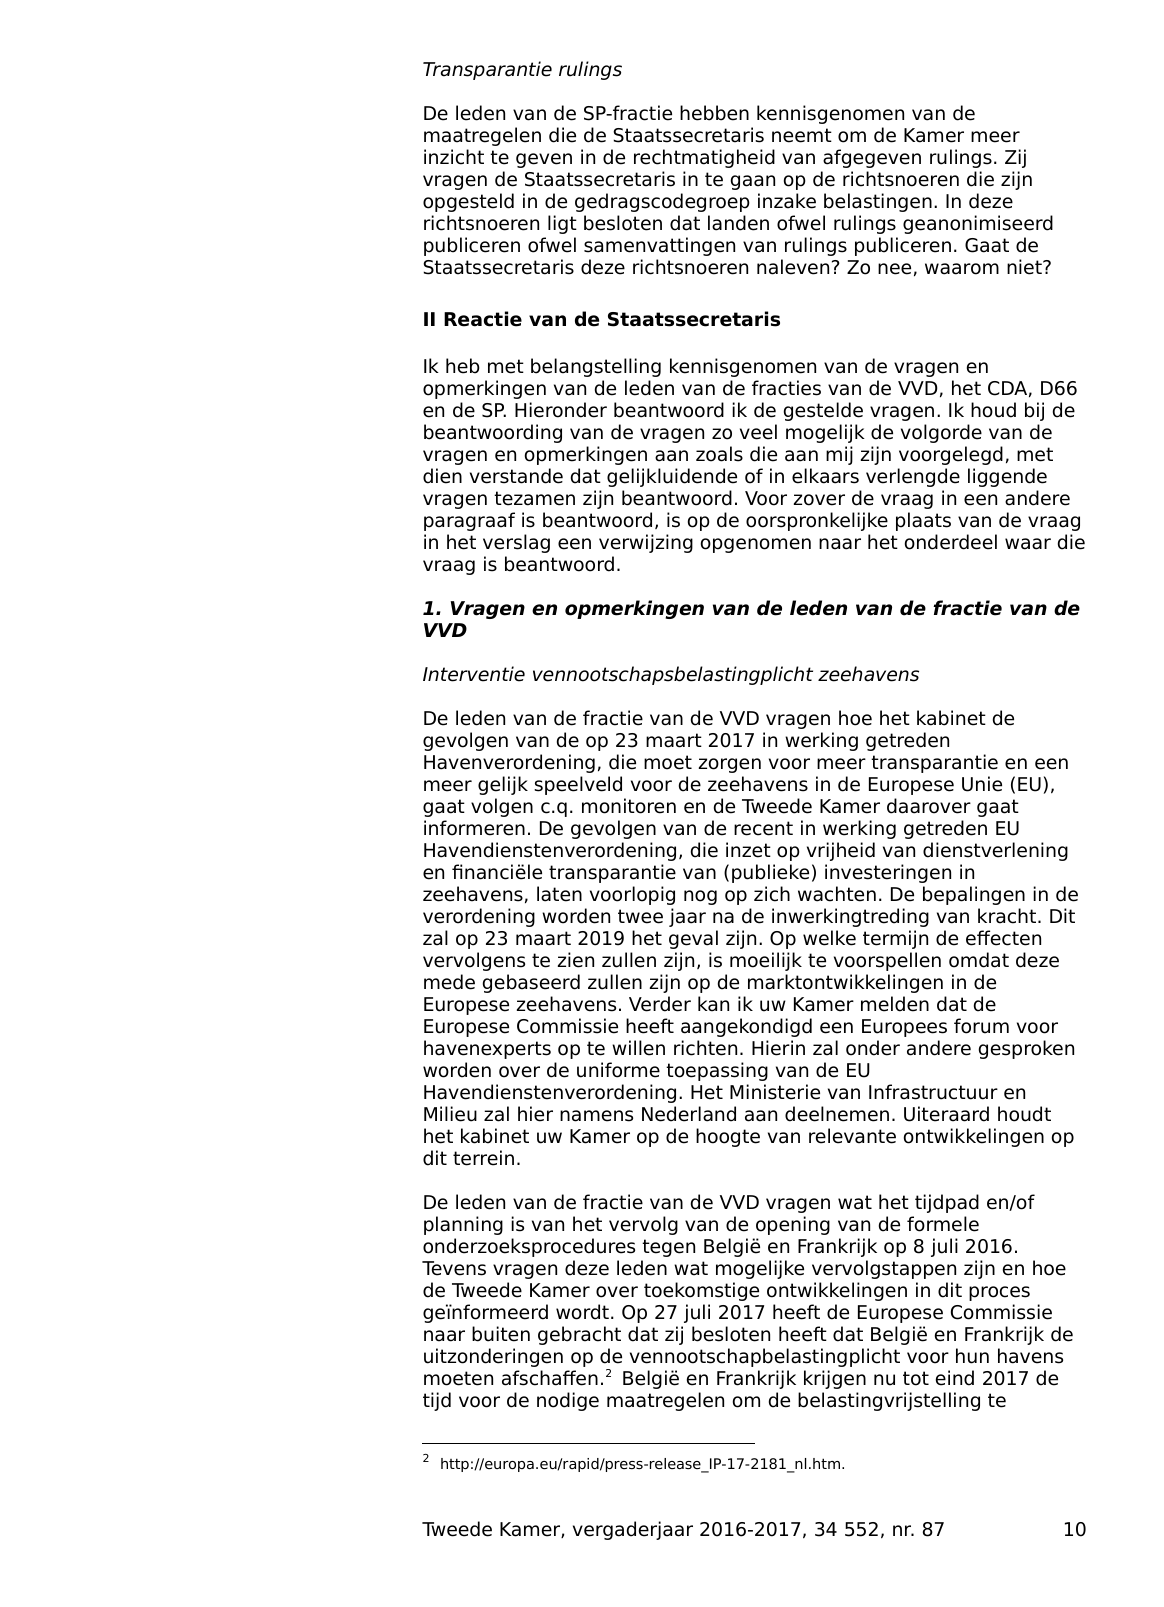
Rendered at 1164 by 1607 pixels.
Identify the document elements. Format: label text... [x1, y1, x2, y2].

text De leden van de SP-fractie hebben kennisgenomen van de maatregelen die de Staatssecretaris neemt om de Kamer meer inzicht te geven in de rechtmatigheid van afgegeven rulings. Zij vragen de Staatssecretaris in te gaan op de richtsnoeren die zijn opgesteld in de gedragscodegroep inzake belastingen. In deze richtsnoeren ligt besloten dat landen ofwel rulings geanonimiseerd publiceren ofwel samenvattingen van rulings publiceren. Gaat de Staatssecretaris deze richtsnoeren naleven? Zo nee, waarom niet? [422, 103, 1087, 279]
subtitle II Reactie van de Staatssecretaris [422, 309, 1087, 331]
text De leden van de fractie van de VVD vragen hoe het kabinet de gevolgen van de op 23 maart 2017 in werking getreden Havenverordening, die moet zorgen voor meer transparantie en een meer gelijk speelveld voor de zeehavens in de Europese Unie (EU), gaat volgen c.q. monitoren en de Tweede Kamer daarover gaat informeren. De gevolgen van de recent in werking getreden EU Havendienstenverordening, die inzet op vrijheid van dienstverlening en financiële transparantie van (publieke) investeringen in zeehavens, laten voorlopig nog op zich wachten. De bepalingen in de verordening worden twee jaar na de inwerkingtreding van kracht. Dit zal op 23 maart 2019 het geval zijn. Op welke termijn de effecten vervolgens te zien zullen zijn, is moeilijk te voorspellen omdat deze mede gebaseerd zullen zijn op de marktontwikkelingen in de Europese zeehavens. Verder kan ik uw Kamer melden dat de Europese Commissie heeft aangekondigd een Europees forum voor havenexperts op te willen richten. Hierin zal onder andere gesproken worden over de uniforme toepassing van de EU Havendienstenverordening. Het Ministerie van Infrastructuur en Milieu zal hier namens Nederland aan deelnemen. Uiteraard houdt het kabinet uw Kamer op de hoogte van relevante ontwikkelingen op dit terrein. [422, 708, 1087, 1170]
text http://europa.eu/rapid/press-release_IP-17-2181_nl.htm. [422, 1452, 1087, 1474]
text Ik heb met belangstelling kennisgenomen van de vragen en opmerkingen van de leden van de fracties van de VVD, het CDA, D66 en de SP. Hieronder beantwoord ik de gestelde vragen. Ik houd bij de beantwoording van de vragen zo veel mogelijk de volgorde van de vragen en opmerkingen aan zoals die aan mij zijn voorgelegd, met dien verstande dat gelijkluidende of in elkaars verlengde liggende vragen tezamen zijn beantwoord. Voor zover de vraag in een andere paragraaf is beantwoord, is op de oorspronkelijke plaats van de vraag in het verslag een verwijzing opgenomen naar het onderdeel waar die vraag is beantwoord. [422, 356, 1087, 576]
text De leden van de fractie van de VVD vragen wat het tijdpad en/of planning is van het vervolg van de opening van de formele onderzoeksprocedures tegen België en Frankrijk op 8 juli 2016. Tevens vragen deze leden wat mogelijke vervolgstappen zijn en hoe de Tweede Kamer over toekomstige ontwikkelingen in dit proces geïnformeerd wordt. Op 27 juli 2017 heeft de Europese Commissie naar buiten gebracht dat zij besloten heeft dat België en Frankrijk de uitzonderingen op de vennootschapbelastingplicht voor hun havens moeten afschaffen. België en Frankrijk krijgen nu tot eind 2017 de tijd voor de nodige maatregelen om de belastingvrijstelling te [422, 1192, 1087, 1412]
subtitle Interventie vennootschapsbelastingplicht zeehavens [422, 664, 1087, 686]
subtitle Transparantie rulings [422, 59, 1087, 81]
subtitle 1. Vragen en opmerkingen van de leden van de fractie van de VVD [422, 598, 1087, 642]
